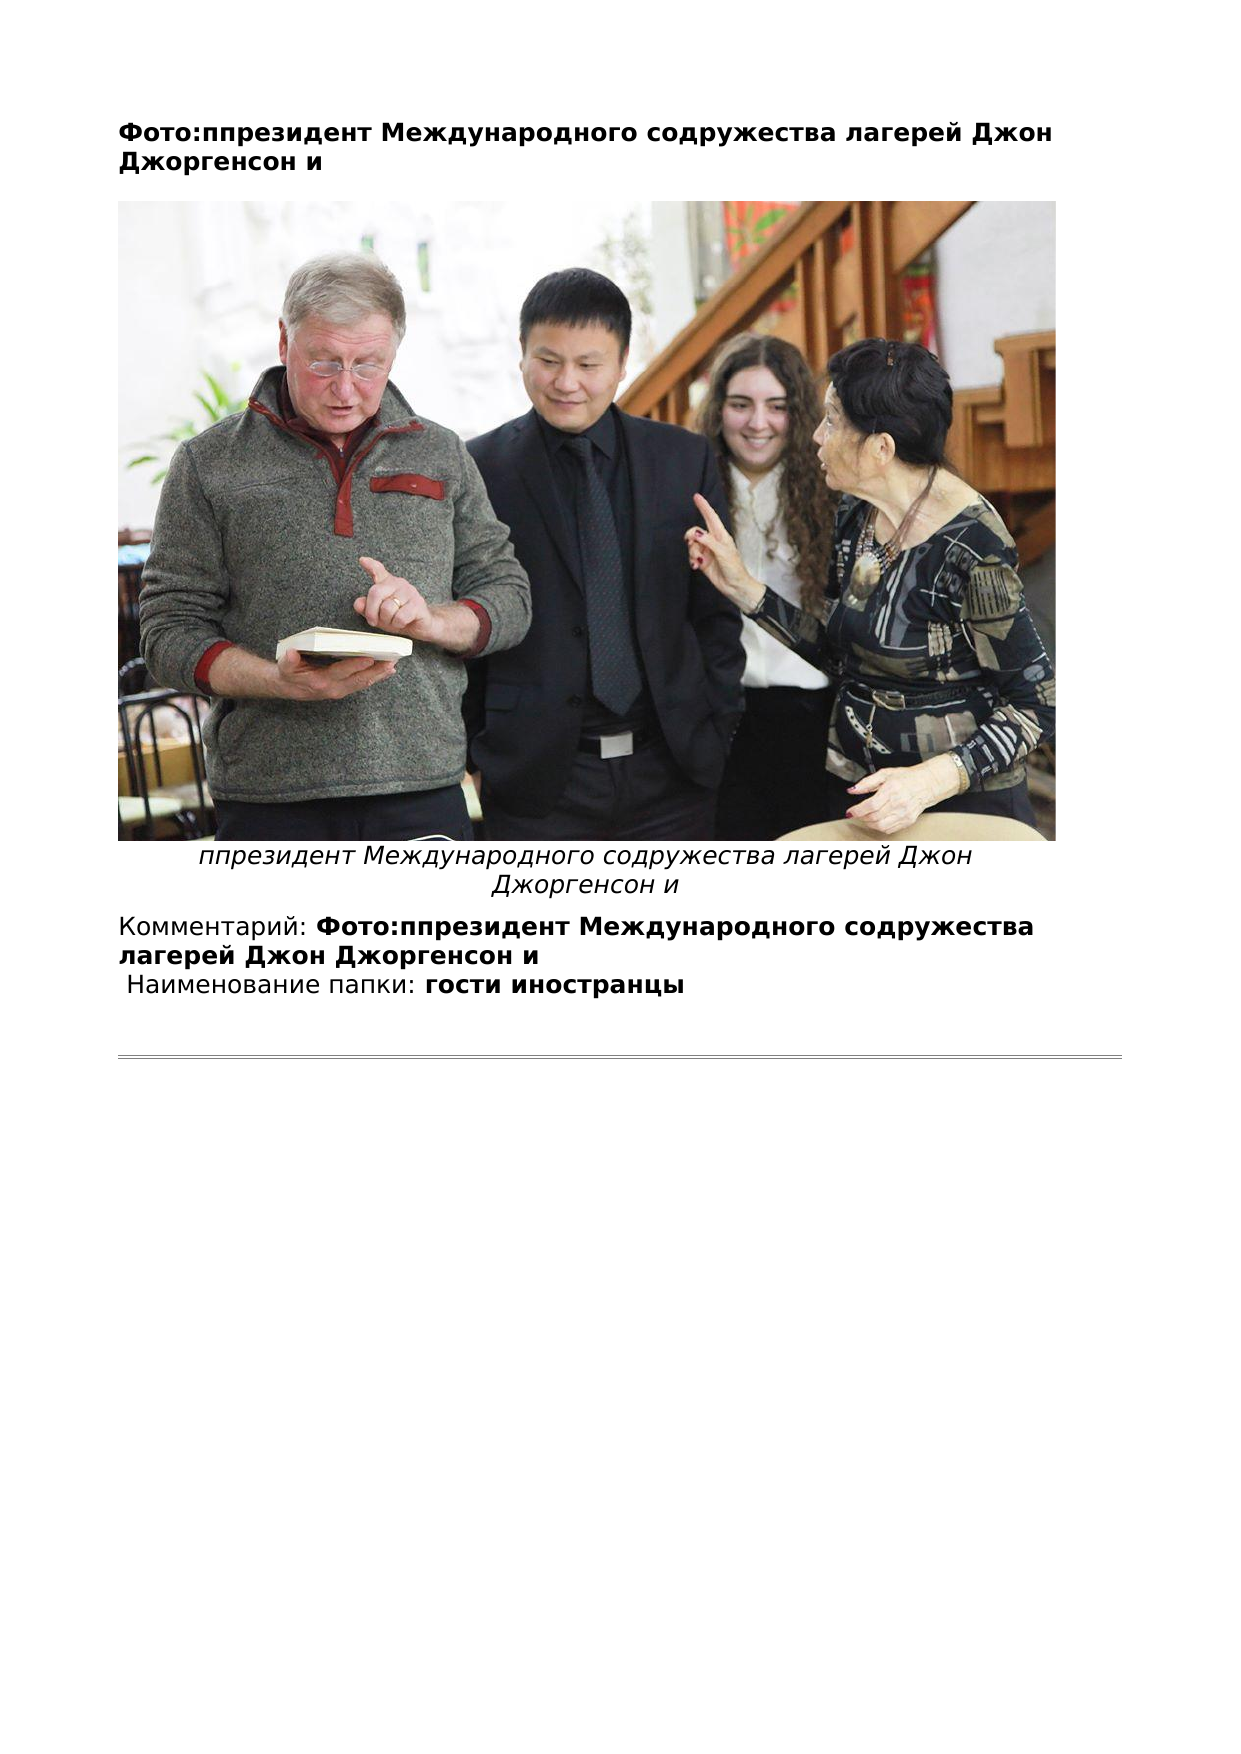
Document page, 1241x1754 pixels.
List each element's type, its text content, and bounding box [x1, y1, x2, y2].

subtitle Фото:ппрезидент Международного содружества лагерей Джон Джоргенсон и [118, 118, 1122, 176]
text Комментарий: Фото:ппрезидент Международного содружества лагерей Джон Джоргенсон и Наименование папки: гости иностранцы [118, 912, 1122, 1028]
picture [118, 201, 1056, 841]
text ппрезидент Международного содружества лагерей Джон Джоргенсон и [118, 841, 1056, 899]
